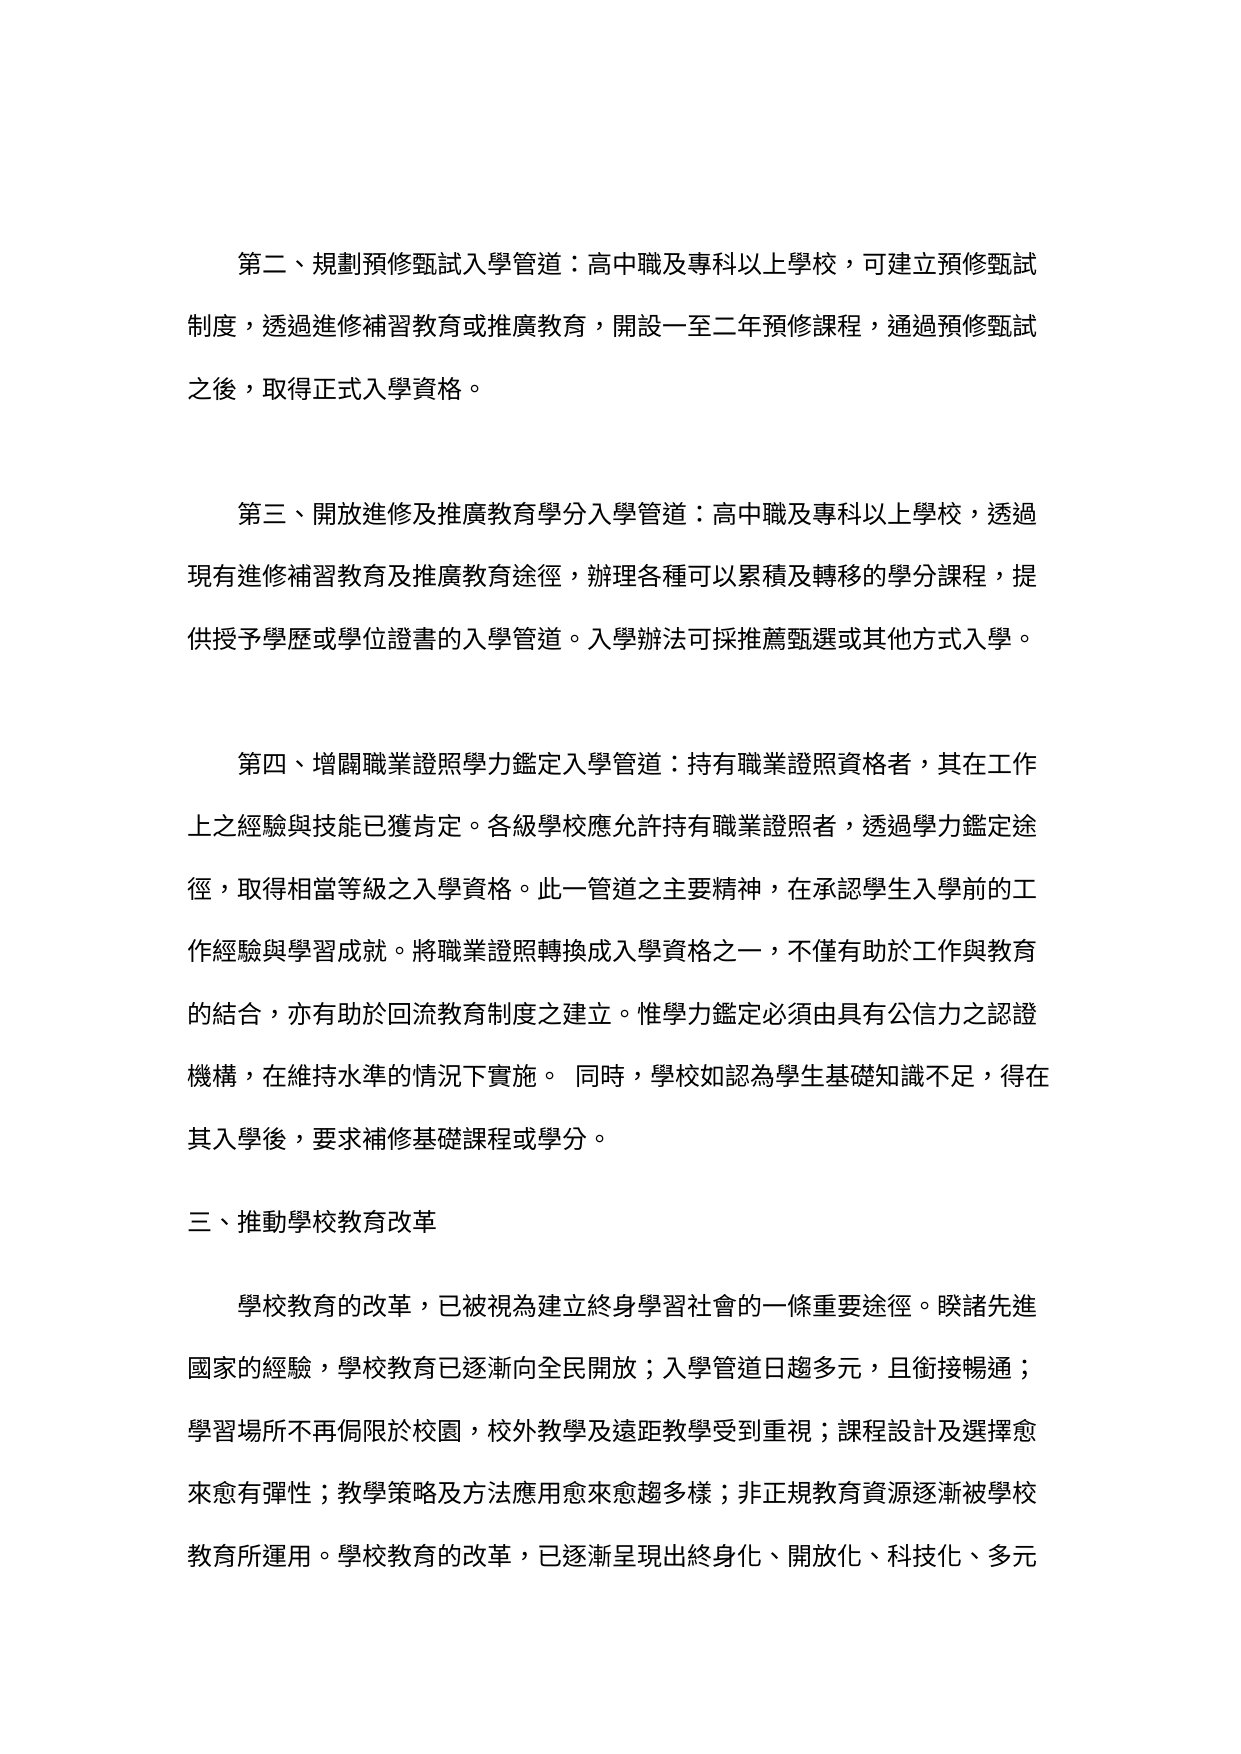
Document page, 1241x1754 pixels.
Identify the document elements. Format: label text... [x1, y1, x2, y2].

text 學校教育的改革，已被視為建立終身學習社會的一條重要途徑。睽諸先進 國家的經驗，學校教育已逐漸向全民開放；入學管道日趨多元，且銜接暢通； 學習場所不再侷限於校園，校外教學及遠距教學受到重視；課程設計及選擇愈 來愈有彈性；教學策略及方法應用愈來愈趨多樣；非正規教育資源逐漸被學校 教育所運用。學校教育的改革，已逐漸呈現出終身化、開放化、科技化、多元 [187, 1262, 1053, 1575]
text 三、推動學校教育改革 [187, 1179, 1053, 1242]
text 第二、規劃預修甄試入學管道：高中職及專科以上學校，可建立預修甄試 制度，透過進修補習教育或推廣教育，開設一至二年預修課程，通過預修甄試 之後，取得正式入學資格。 第三、開放進修及推廣教育學分入學管道：高中職及專科以上學校，透過 現有進修補習教育及推廣教育途徑，辦理各種可以累積及轉移的學分課程，提 供授予學歷或學位證書的入學管道。入學辦法可採推薦甄選或其他方式入學。 第四、增闢職業證照學力鑑定入學管道：持有職業證照資格者，其在工作 上之經驗與技能已獲肯定。各級學校應允許持有職業證照者，透過學力鑑定途 徑，取得相當等級之入學資格。此一管道之主要精神，在承認學生入學前的工 作經驗與學習成就。將職業證照轉換成入學資格之一，不僅有助於工作與教育 的結合，亦有助於回流教育制度之建立。惟學力鑑定必須由具有公信力之認證 機構，在維持水準的情況下實施。 同時，學校如認為學生基礎知識不足，得在其入學後，要求補修基礎課程或學分。 [187, 158, 1053, 1158]
